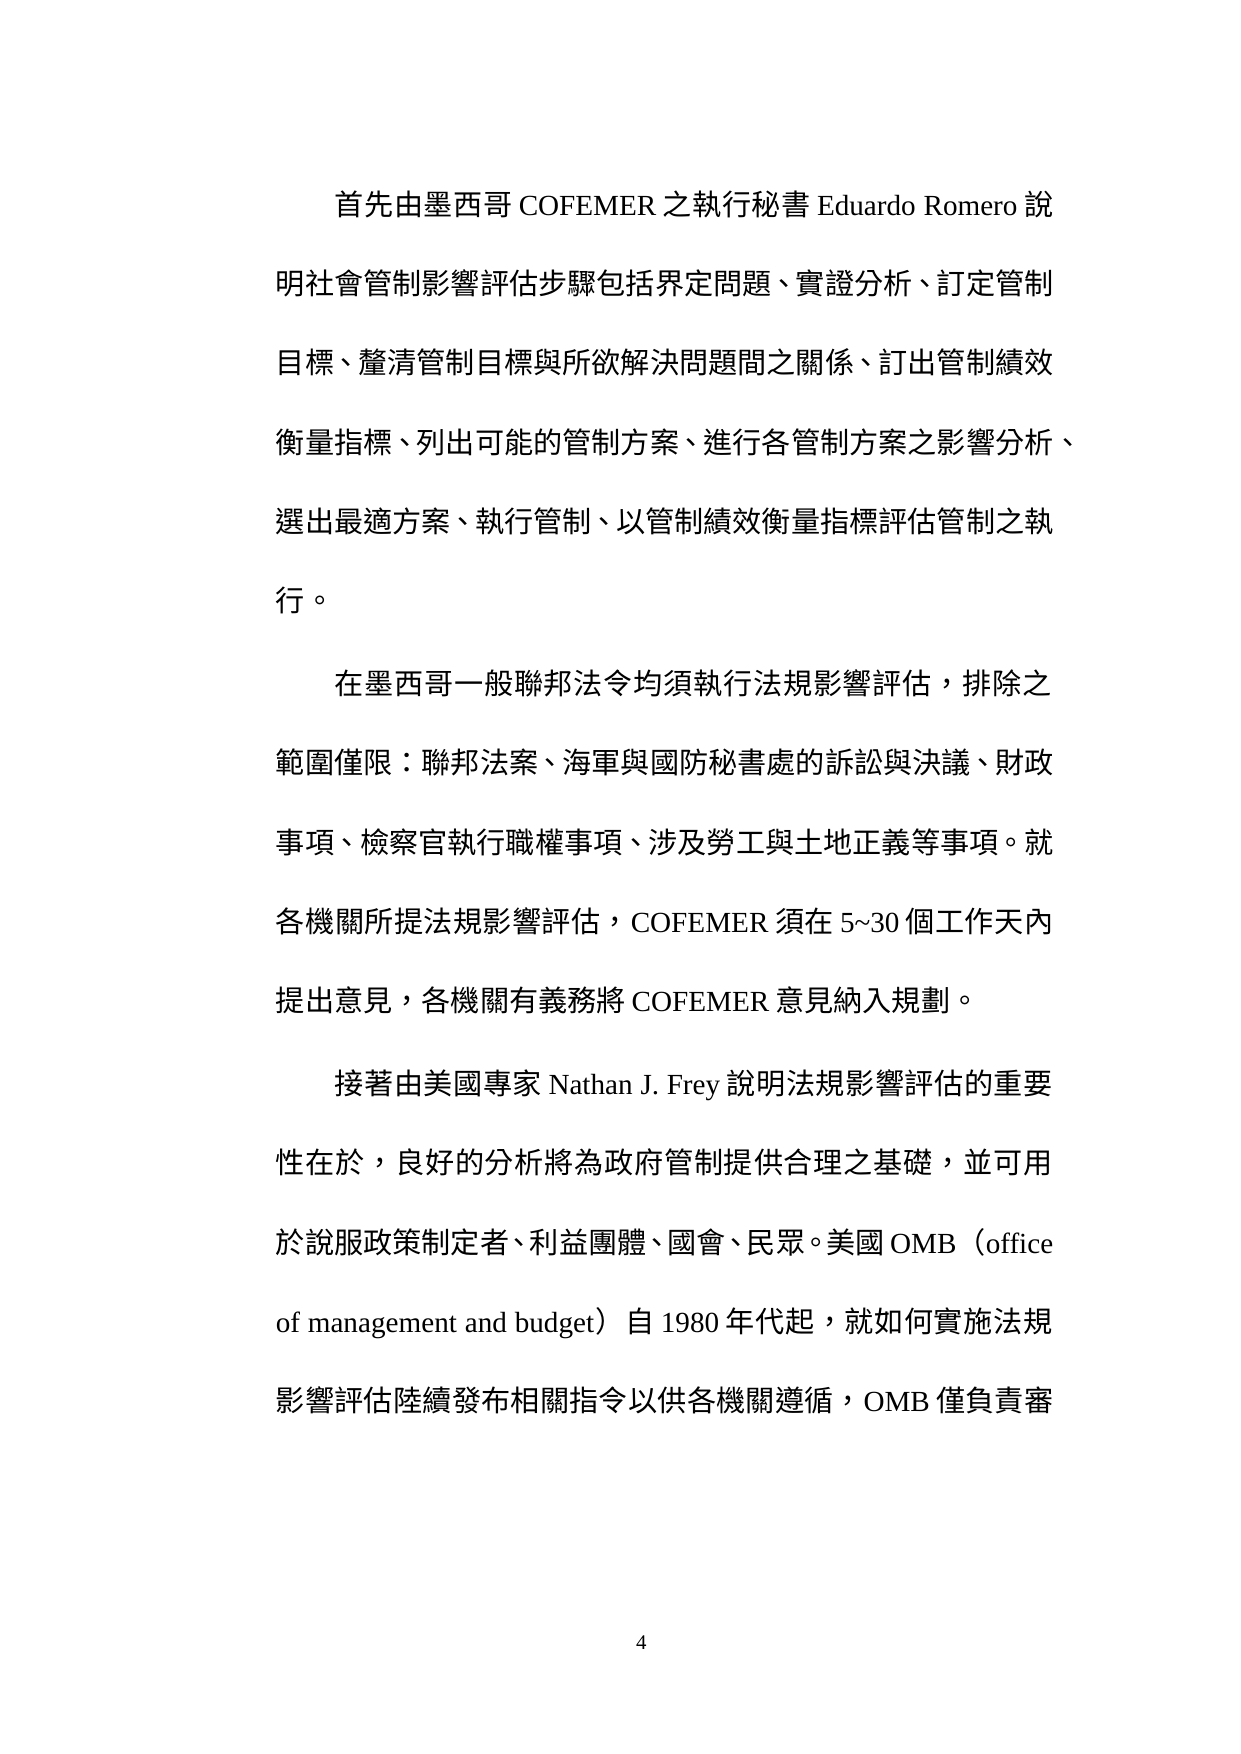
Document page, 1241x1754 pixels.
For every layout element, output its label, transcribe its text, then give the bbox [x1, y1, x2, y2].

text 首先由墨西哥COFEMER之執行秘書Eduardo Romero說明社會管制影響評估步驟包括界定問題、實證分析、訂定管制目標、釐清管制目標與所欲解決問題間之關係、訂出管制績效衡量指標、列出可能的管制方案、進行各管制方案之影響分析、選出最適方案、執行管制、以管制績效衡量指標評估管制之執行。 [276, 163, 1053, 639]
text 在墨西哥一般聯邦法令均須執行法規影響評估，排除之範圍僅限：聯邦法案、海軍與國防秘書處的訴訟與決議、財政事項、檢察官執行職權事項、涉及勞工與土地正義等事項。就各機關所提法規影響評估，COFEMER須在5~30個工作天內提出意見，各機關有義務將COFEMER意見納入規劃。 [276, 642, 1053, 1039]
text 接著由美國專家Nathan J. Frey說明法規影響評估的重要性在於，良好的分析將為政府管制提供合理之基礎，並可用於說服政策制定者、利益團體、國會、民眾。美國OMB（office of management and budget）自1980年代起，就如何實施法規影響評估陸續發布相關指令以供各機關遵循，OMB僅負責審 [276, 1042, 1053, 1439]
